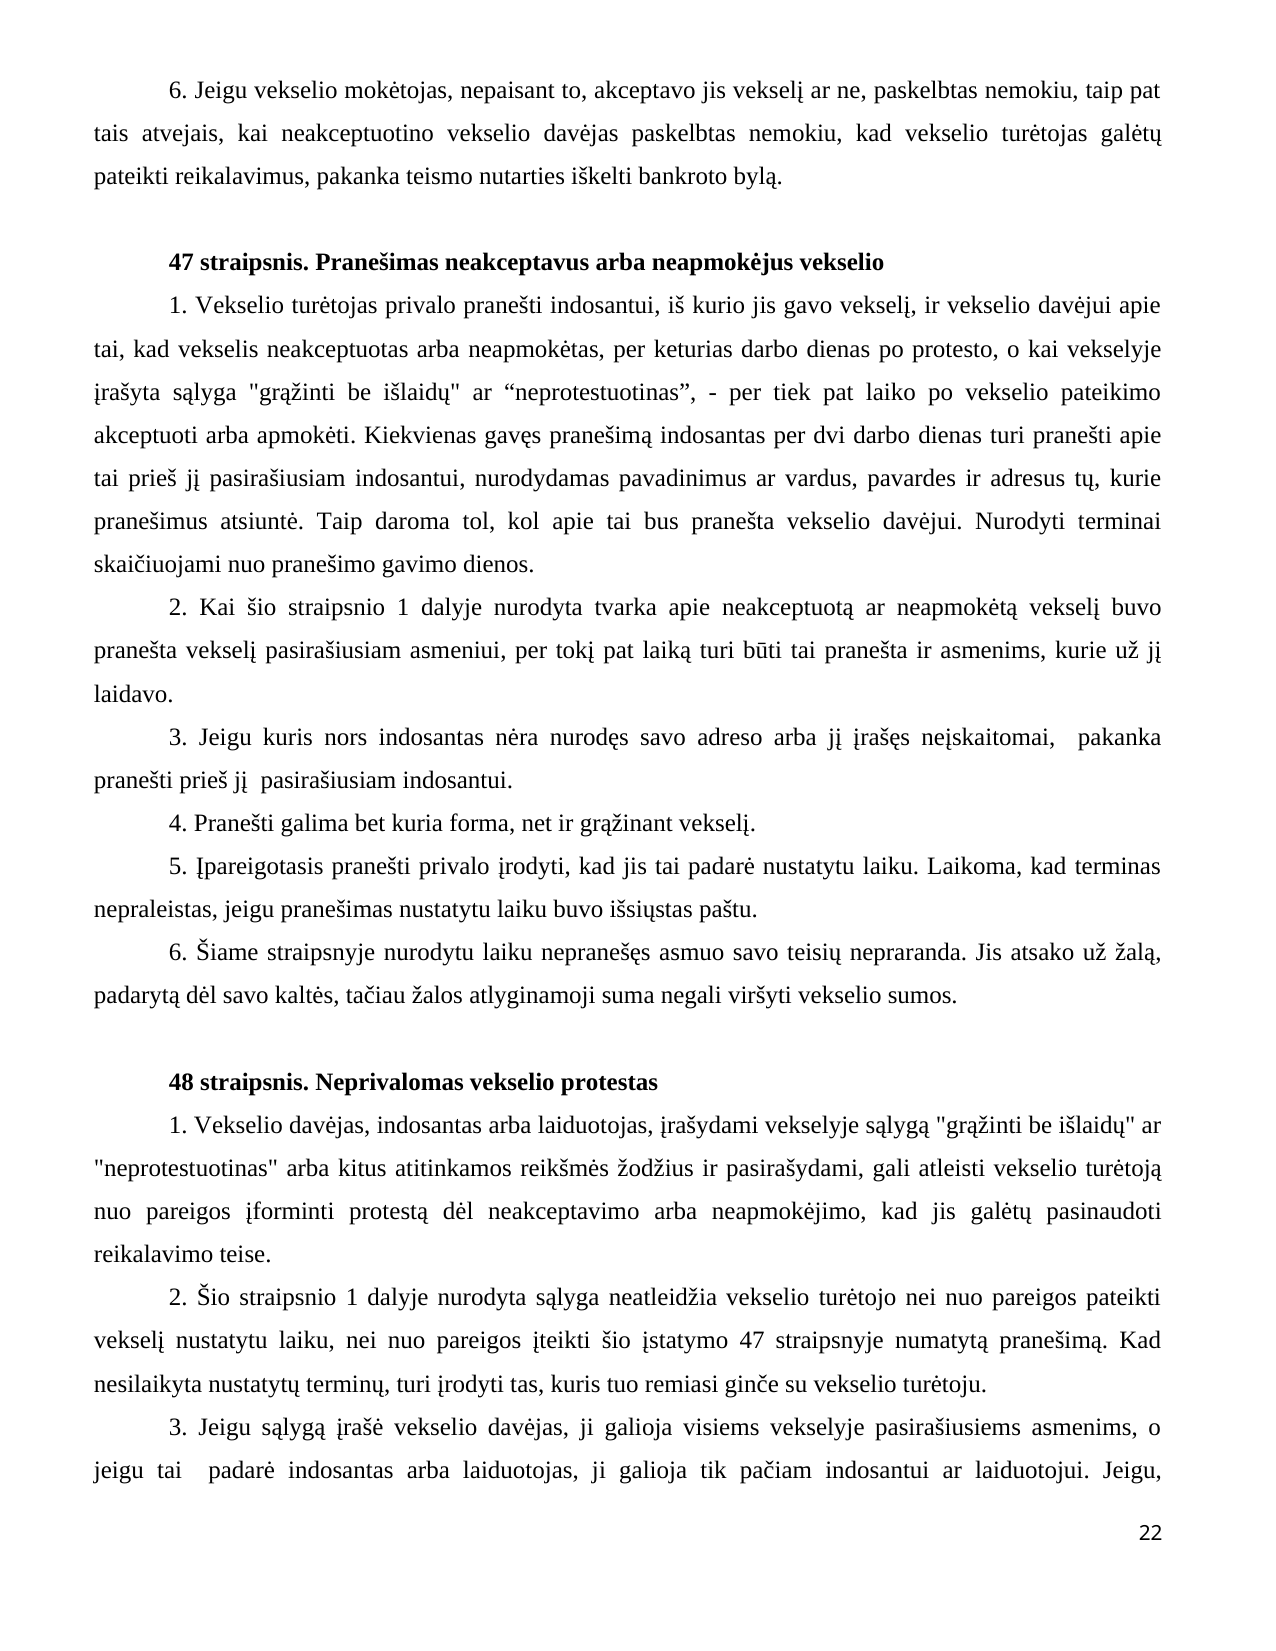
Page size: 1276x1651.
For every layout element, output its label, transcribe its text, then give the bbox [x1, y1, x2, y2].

text 3. Jeigu kuris nors indosantas nėra nurodęs savo adreso arba jį įrašęs neįskaitomai, pakanka pranešti prieš jį pasirašiusiam indosantui. [94, 722, 1162, 794]
text 1. Vekselio davėjas, indosantas arba laiduotojas, įrašydami vekselyje sąlygą "grąžinti be išlaidų" ar "neprotestuotinas" arba kitus atitinkamos reikšmės žodžius ir pasirašydami, gali atleisti vekselio turėtoją nuo pareigos įforminti protestą dėl neakceptavimo arba neapmokėjimo, kad jis galėtų pasinaudoti reikalavimo teise. [94, 1110, 1162, 1268]
text 48 straipsnis. Neprivalomas vekselio protestas [94, 1067, 1162, 1096]
text 3. Jeigu sąlygą įrašė vekselio davėjas, ji galioja visiems vekselyje pasirašiusiems asmenims, o jeigu tai padarė indosantas arba laiduotojas, ji galioja tik pačiam indosantui ar laiduotojui. Jeigu, [94, 1412, 1162, 1484]
text 5. Įpareigotasis pranešti privalo įrodyti, kad jis tai padarė nustatytu laiku. Laikoma, kad terminas nepraleistas, jeigu pranešimas nustatytu laiku buvo išsiųstas paštu. [94, 851, 1162, 923]
text 1. Vekselio turėtojas privalo pranešti indosantui, iš kurio jis gavo vekselį, ir vekselio davėjui apie tai, kad vekselis neakceptuotas arba neapmokėtas, per keturias darbo dienas po protesto, o kai vekselyje įrašyta sąlyga "grąžinti be išlaidų" ar “neprotestuotinas”, - per tiek pat laiko po vekselio pateikimo akceptuoti arba apmokėti. Kiekvienas gavęs pranešimą indosantas per dvi darbo dienas turi pranešti apie tai prieš jį pasirašiusiam indosantui, nurodydamas pavadinimus ar vardus, pavardes ir adresus tų, kurie pranešimus atsiuntė. Taip daroma tol, kol apie tai bus pranešta vekselio davėjui. Nurodyti terminai skaičiuojami nuo pranešimo gavimo dienos. [94, 291, 1162, 578]
text 2. Kai šio straipsnio 1 dalyje nurodyta tvarka apie neakceptuotą ar neapmokėtą vekselį buvo pranešta vekselį pasirašiusiam asmeniui, per tokį pat laiką turi būti tai pranešta ir asmenims, kurie už jį laidavo. [94, 592, 1162, 707]
text 6. Šiame straipsnyje nurodytu laiku nepranešęs asmuo savo teisių nepraranda. Jis atsako už žalą, padarytą dėl savo kaltės, tačiau žalos atlyginamoji suma negali viršyti vekselio sumos. [94, 937, 1162, 1009]
text 2. Šio straipsnio 1 dalyje nurodyta sąlyga neatleidžia vekselio turėtojo nei nuo pareigos pateikti vekselį nustatytu laiku, nei nuo pareigos įteikti šio įstatymo 47 straipsnyje numatytą pranešimą. Kad nesilaikyta nustatytų terminų, turi įrodyti tas, kuris tuo remiasi ginče su vekselio turėtoju. [94, 1282, 1162, 1397]
text 4. Pranešti galima bet kuria forma, net ir grąžinant vekselį. [94, 808, 1162, 837]
text 47 straipsnis. Pranešimas neakceptavus arba neapmokėjus vekselio [94, 247, 1162, 276]
text 6. Jeigu vekselio mokėtojas, nepaisant to, akceptavo jis vekselį ar ne, paskelbtas nemokiu, taip pat tais atvejais, kai neakceptuotino vekselio davėjas paskelbtas nemokiu, kad vekselio turėtojas galėtų pateikti reikalavimus, pakanka teismo nutarties iškelti bankroto bylą. [94, 75, 1162, 190]
